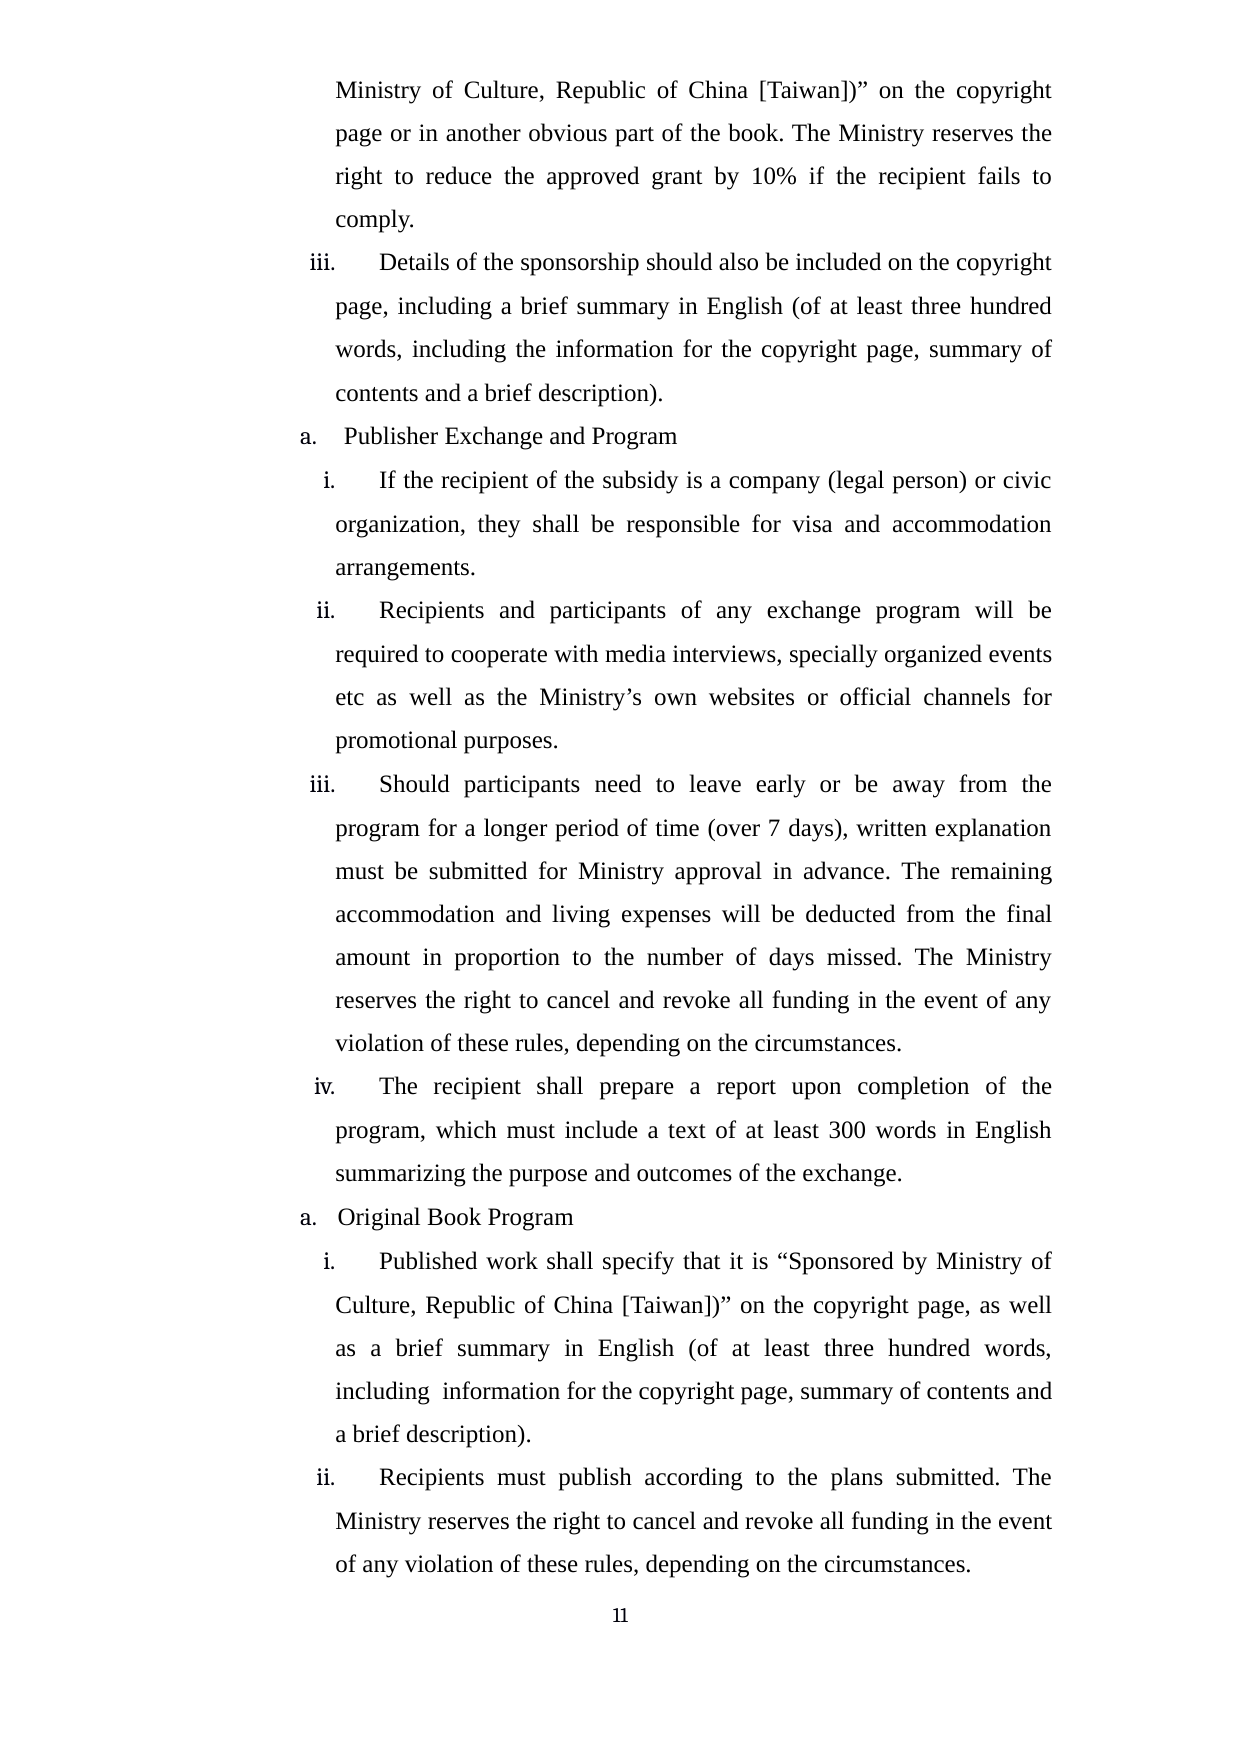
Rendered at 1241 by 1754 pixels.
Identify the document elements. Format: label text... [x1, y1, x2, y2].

list Published work shall specify that it is “Sponsored by Ministry of Culture, Republic of China [Taiwan])” on the copyright page, as well as a brief summary in English (of at least three hundred words, including information for the copyright page, summary of contents and a brief description). [335, 1246, 1053, 1448]
list Details of the sponsorship should also be included on the copyright page, including a brief summary in English (of at least three hundred words, including the information for the copyright page, summary of contents and a brief description). [335, 247, 1053, 406]
list Ministry of Culture, Republic of China [Taiwan])” on the copyright page or in another obvious part of the book. The Ministry reserves the right to reduce the approved grant by 10% if the recipient fails to comply. [335, 75, 1053, 233]
list The recipient shall prepare a report upon completion of the program, which must include a text of at least 300 words in English summarizing the purpose and outcomes of the exchange. [335, 1071, 1053, 1187]
list Original Book Program [300, 1202, 1053, 1231]
list If the recipient of the subsidy is a company (legal person) or civic organization, they shall be responsible for visa and accommodation arrangements. [335, 465, 1053, 581]
list Recipients must publish according to the plans submitted. The Ministry reserves the right to cancel and revoke all funding in the event of any violation of these rules, depending on the circumstances. [335, 1462, 1053, 1578]
list Recipients and participants of any exchange program will be required to cooperate with media interviews, specially organized events etc as well as the Ministry’s own websites or official channels for promotional purposes. [335, 595, 1053, 754]
list Should participants need to leave early or be away from the program for a longer period of time (over 7 days), written explanation must be submitted for Ministry approval in advance. The remaining accommodation and living expenses will be deducted from the final amount in proportion to the number of days missed. The Ministry reserves the right to cancel and revoke all funding in the event of any violation of these rules, depending on the circumstances. [335, 769, 1053, 1057]
list Publisher Exchange and Program [300, 421, 1053, 450]
